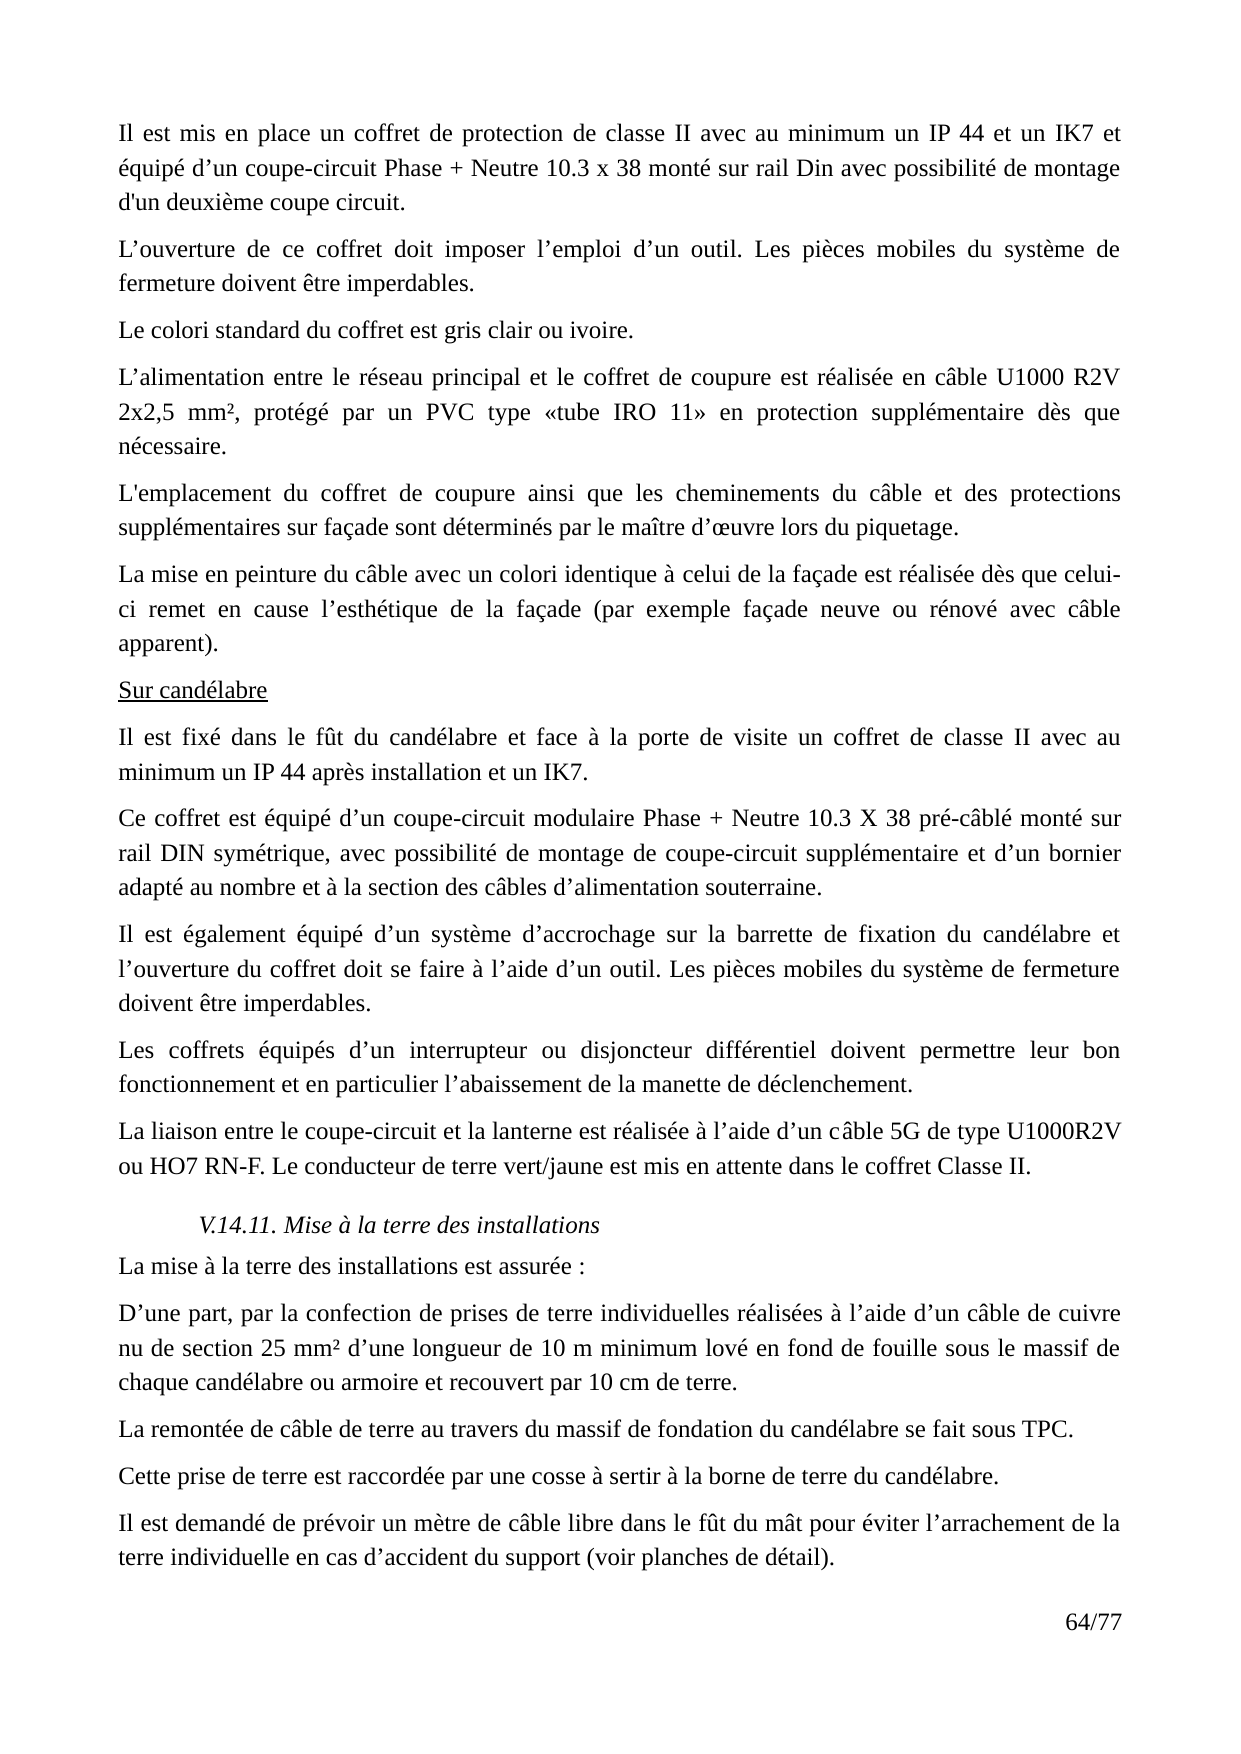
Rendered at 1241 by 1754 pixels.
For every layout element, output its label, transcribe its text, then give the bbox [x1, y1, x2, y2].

text Il est fixé dans le fût du candélabre et face à la porte de visite un coffret de classe II avec au minimum un IP 44 après installation et un IK7. [118, 722, 1122, 785]
text La liaison entre le coupe-circuit et la lanterne est réalisée à l’aide d’un câble 5G de type U1000R2V ou HO7 RN-F. Le conducteur de terre vert/jaune est mis en attente dans le coffret Classe II. [118, 1116, 1122, 1180]
text Sur candélabre [118, 675, 1122, 704]
text Il est demandé de prévoir un mètre de câble libre dans le fût du mât pour éviter l’arrachement de la terre individuelle en cas d’accident du support (voir planches de détail). [118, 1508, 1122, 1571]
text Il est également équipé d’un système d’accrochage sur la barrette de fixation du candélabre et l’ouverture du coffret doit se faire à l’aide d’un outil. Les pièces mobiles du système de fermeture doivent être imperdables. [118, 919, 1122, 1017]
text Le colori standard du coffret est gris clair ou ivoire. [118, 315, 1122, 344]
text Les coffrets équipés d’un interrupteur ou disjoncteur différentiel doivent permettre leur bon fonctionnement et en particulier l’abaissement de la manette de déclenchement. [118, 1035, 1122, 1098]
text L'emplacement du coffret de coupure ainsi que les cheminements du câble et des protections supplémentaires sur façade sont déterminés par le maître d’œuvre lors du piquetage. [118, 478, 1122, 541]
text L’ouverture de ce coffret doit imposer l’emploi d’un outil. Les pièces mobiles du système de fermeture doivent être imperdables. [118, 234, 1122, 297]
text La remontée de câble de terre au travers du massif de fondation du candélabre se fait sous TPC. [118, 1414, 1122, 1443]
text D’une part, par la confection de prises de terre individuelles réalisées à l’aide d’un câble de cuivre nu de section 25 mm² d’une longueur de 10 m minimum lové en fond de fouille sous le massif de chaque candélabre ou armoire et recouvert par 10 cm de terre. [118, 1298, 1122, 1396]
text Ce coffret est équipé d’un coupe-circuit modulaire Phase + Neutre 10.3 X 38 pré-câblé monté sur rail DIN symétrique, avec possibilité de montage de coupe-circuit supplémentaire et d’un bornier adapté au nombre et à la section des câbles d’alimentation souterraine. [118, 803, 1122, 901]
text Cette prise de terre est raccordée par une cosse à sertir à la borne de terre du candélabre. [118, 1461, 1122, 1490]
text La mise à la terre des installations est assurée : [118, 1251, 1122, 1280]
text L’alimentation entre le réseau principal et le coffret de coupure est réalisée en câble U1000 R2V 2x2,5 mm², protégé par un PVC type «tube IRO 11» en protection supplémentaire dès que nécessaire. [118, 362, 1122, 460]
text La mise en peinture du câble avec un colori identique à celui de la façade est réalisée dès que celui-ci remet en cause l’esthétique de la façade (par exemple façade neuve ou rénové avec câble apparent). [118, 559, 1122, 657]
subtitle Mise à la terre des installations [192, 1210, 1122, 1239]
text Il est mis en place un coffret de protection de classe II avec au minimum un IP 44 et un IK7 et équipé d’un coupe-circuit Phase + Neutre 10.3 x 38 monté sur rail Din avec possibilité de montage d'un deuxième coupe circuit. [118, 118, 1122, 216]
